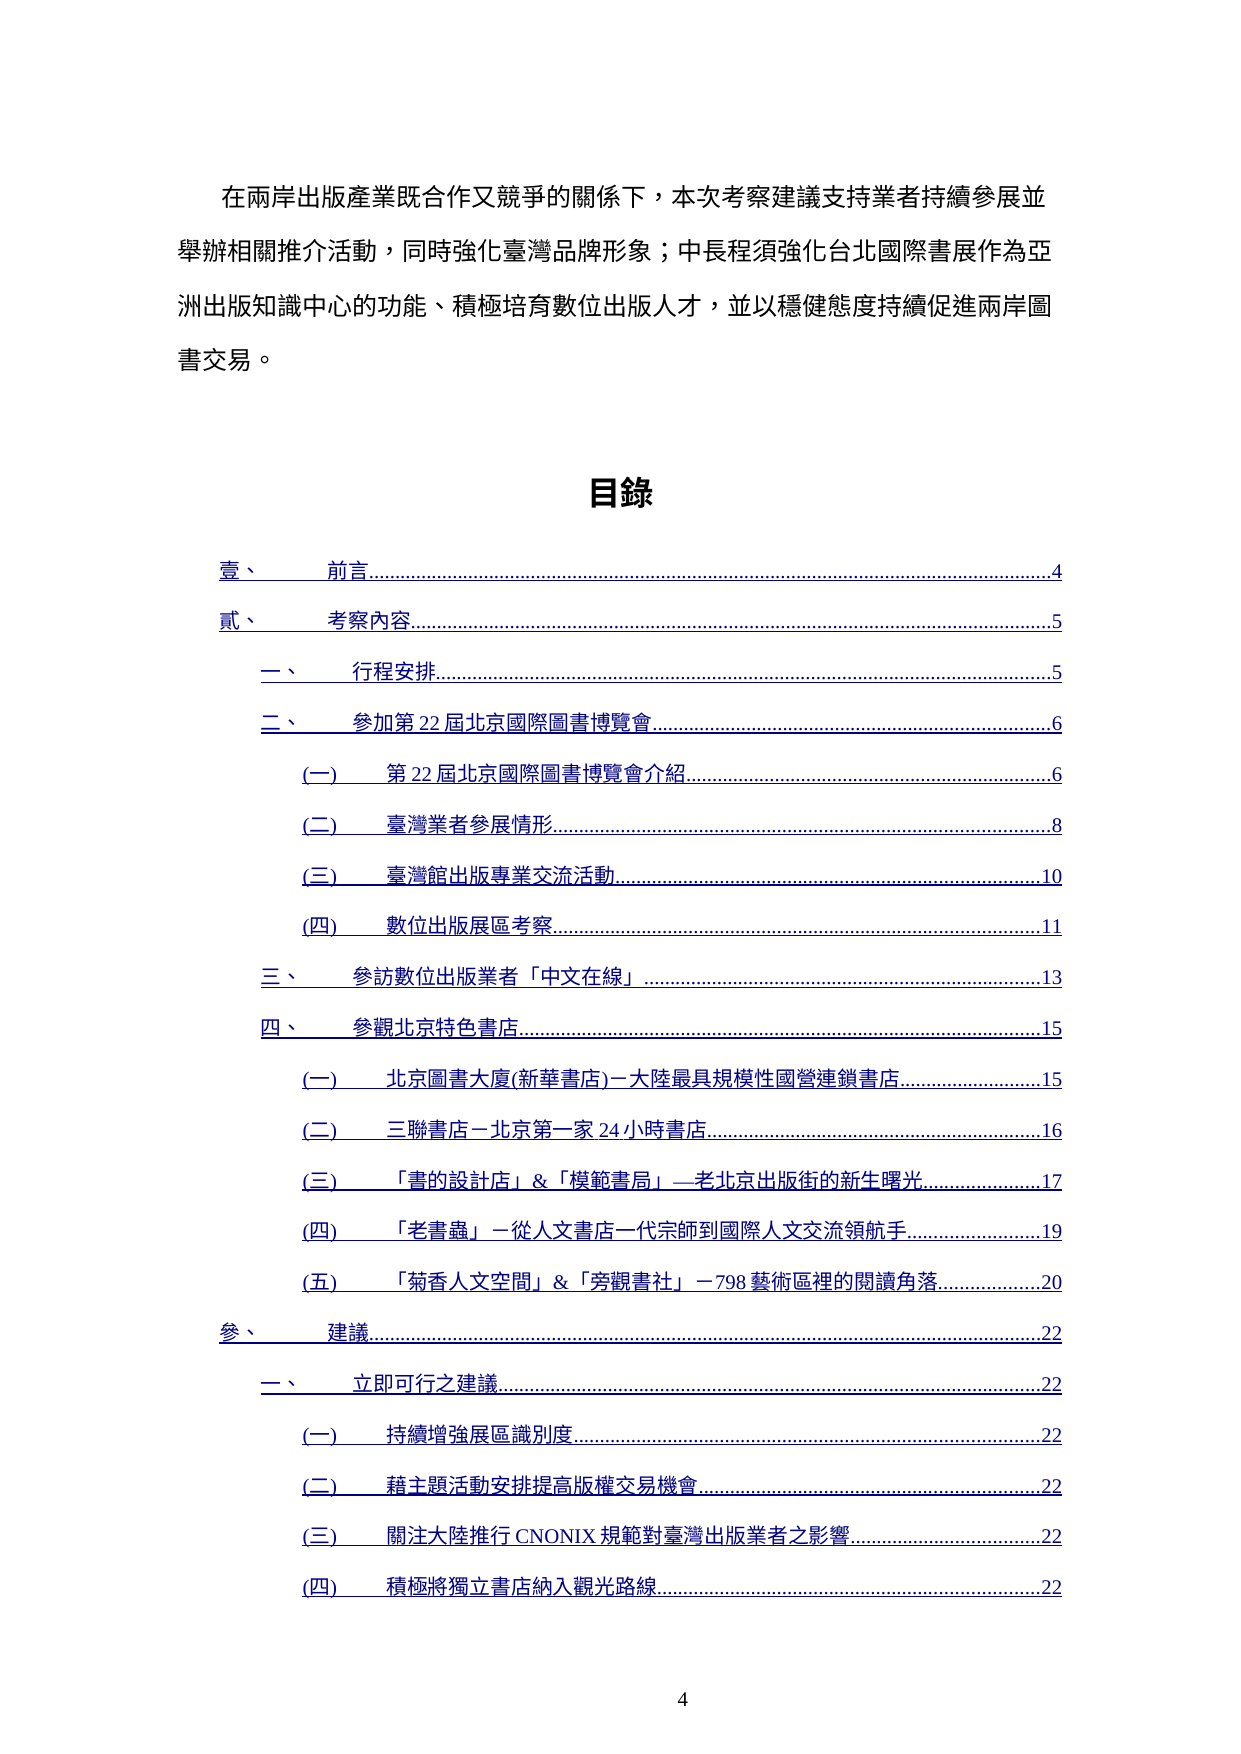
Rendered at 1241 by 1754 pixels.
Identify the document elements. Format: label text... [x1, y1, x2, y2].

text (一) 持續增強展區識別度 22 [302, 1418, 1063, 1448]
text 貳、 考察內容 5 [219, 605, 1063, 635]
text 目錄 [177, 467, 1063, 515]
text 一、 行程安排 5 [261, 656, 1063, 686]
text 參、 建議 22 [219, 1316, 1063, 1347]
text 壹、 前言 4 [219, 554, 1063, 584]
text 一、 立即可行之建議 22 [261, 1367, 1063, 1397]
text (三) 臺灣館出版專業交流活動 10 [302, 859, 1063, 889]
text (四) 積極將獨立書店納入觀光路線 22 [302, 1571, 1063, 1601]
text (三) 關注大陸推行CNONIX規範對臺灣出版業者之影響 22 [302, 1520, 1063, 1550]
text (三) 「書的設計店」&「模範書局」—老北京出版街的新生曙光 17 [302, 1164, 1063, 1194]
text (五) 「菊香人文空間」&「旁觀書社」－798藝術區裡的閱讀角落 20 [302, 1266, 1063, 1296]
text 三、 參訪數位出版業者「中文在線」 13 [261, 961, 1063, 991]
text (二) 三聯書店－北京第一家24小時書店 16 [302, 1113, 1063, 1143]
text (一) 第22屆北京國際圖書博覽會介紹 6 [302, 757, 1063, 787]
text 四、 參觀北京特色書店 15 [261, 1011, 1063, 1042]
text (四) 「老書蟲」－從人文書店一代宗師到國際人文交流領航手 19 [302, 1215, 1063, 1245]
text (二) 臺灣業者參展情形 8 [302, 808, 1063, 838]
text 二、 參加第22屆北京國際圖書博覽會 6 [261, 706, 1063, 737]
text (二) 藉主題活動安排提高版權交易機會 22 [302, 1469, 1063, 1499]
text 在兩岸出版產業既合作又競爭的關係下，本次考察建議支持業者持續參展並舉辦相關推介活動，同時強化臺灣品牌形象；中長程須強化台北國際書展作為亞洲出版知識中心的功能、積極培育數位出版人才，並以穩健態度持續促進兩岸圖書交易。 [177, 177, 1063, 377]
text (四) 數位出版展區考察 11 [302, 910, 1063, 940]
text (一) 北京圖書大廈(新華書店)－大陸最具規模性國營連鎖書店 15 [302, 1062, 1063, 1092]
